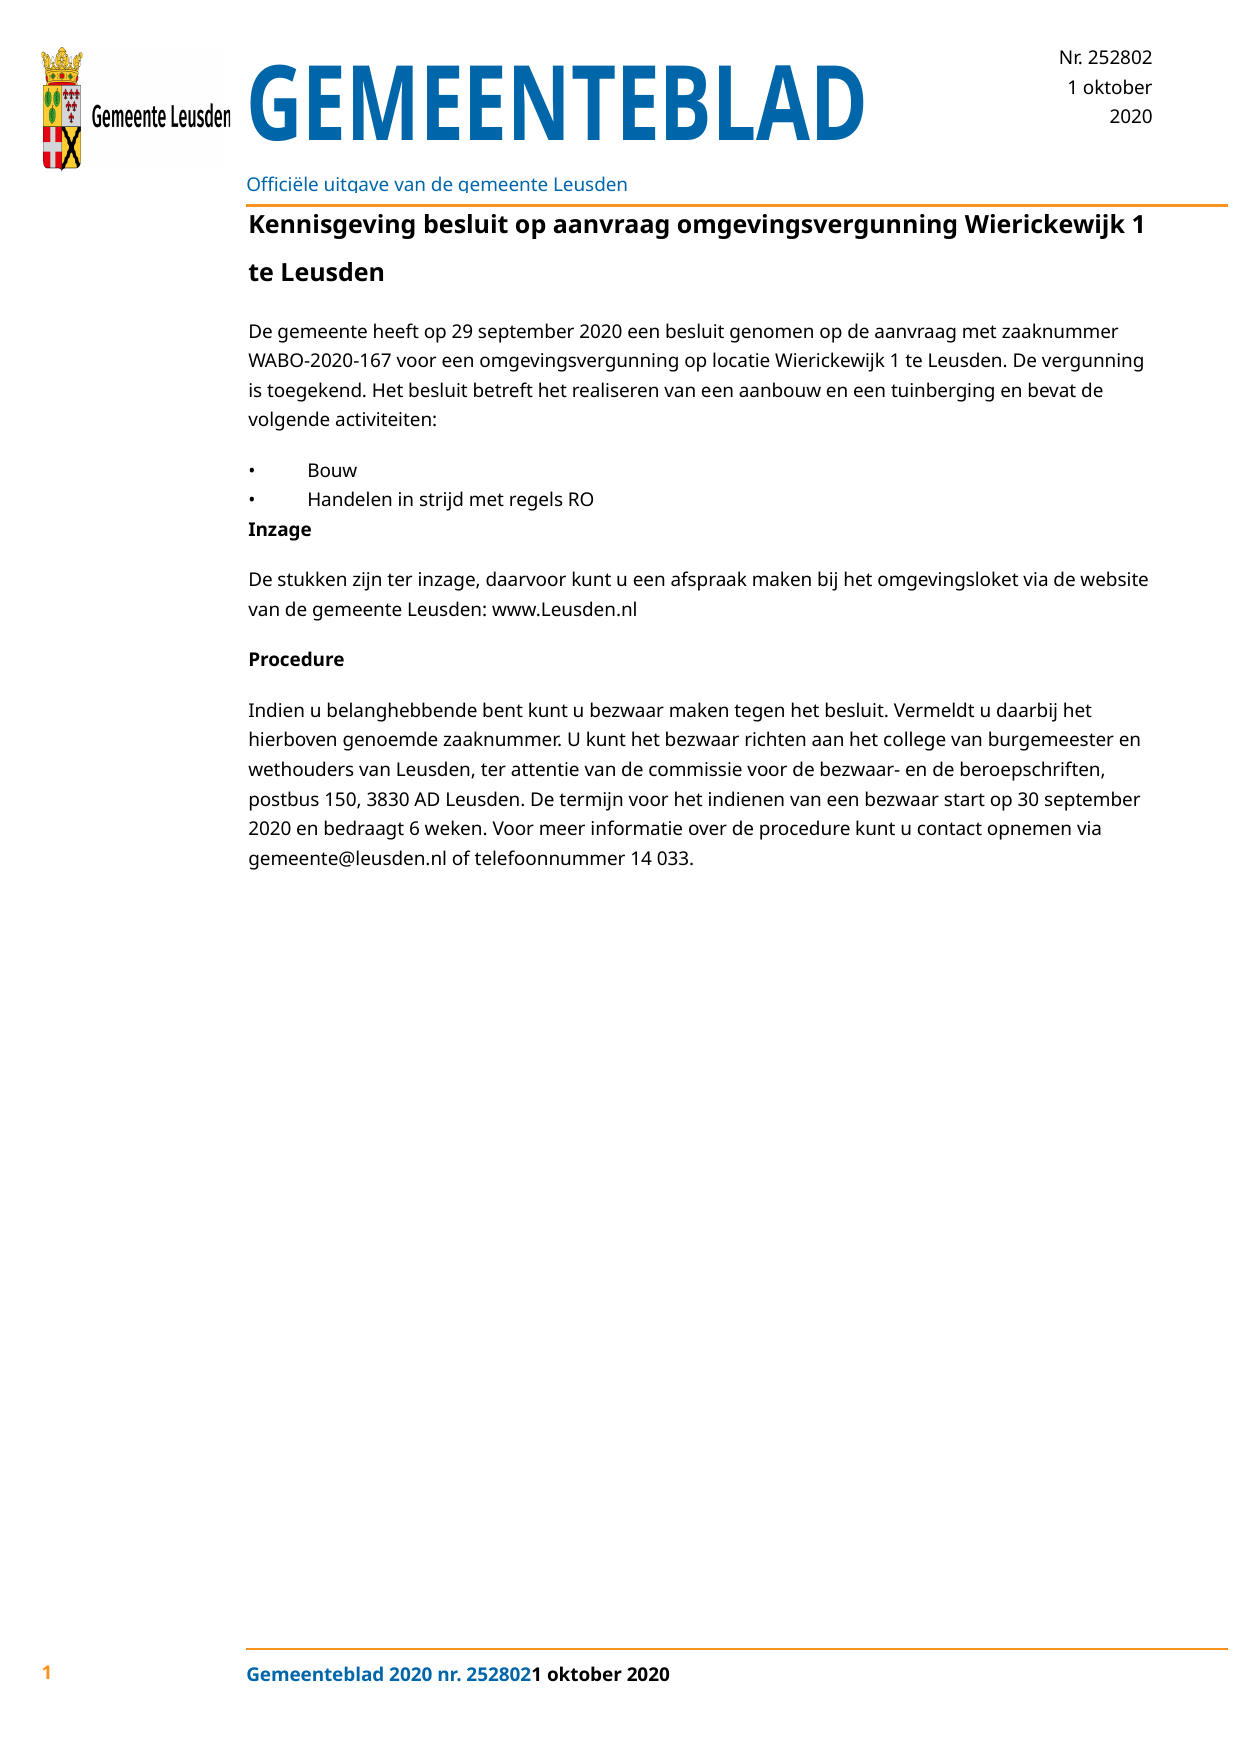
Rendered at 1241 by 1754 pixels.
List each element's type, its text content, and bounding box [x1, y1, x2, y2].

text Inzage [248, 516, 1152, 542]
text De stukken zijn ter inzage, daarvoor kunt u een afspraak maken bij het omgevingsloket via de website van de gemeente Leusden: www.Leusden.nl [248, 567, 1152, 622]
text Indien u belanghebbende bent kunt u bezwaar maken tegen het besluit. Vermeldt u daarbij het hierboven genoemde zaaknummer. U kunt het bezwaar richten aan het college van burgemeester en wethouders van Leusden, ter attentie van de commissie voor de bezwaar- en de beroepschriften, postbus 150, 3830 AD Leusden. De termijn voor het indienen van een bezwaar start op 30 september 2020 en bedraagt 6 weken. Voor meer informatie over de procedure kunt u contact opnemen via gemeente@leusden.nl of telefoonnummer 14 033. [248, 697, 1152, 871]
text Procedure [248, 647, 1152, 672]
list Bouw [248, 457, 1152, 483]
text De gemeente heeft op 29 september 2020 een besluit genomen op de aanvraag met zaaknummer WABO-2020-167 voor een omgevingsvergunning op locatie Wierickewijk 1 te Leusden. De vergunning is toegekend. Het besluit betreft het realiseren van een aanbouw en een tuinberging en bevat de volgende activiteiten: [248, 318, 1152, 432]
list Handelen in strijd met regels RO [248, 487, 1152, 512]
picture [41, 47, 231, 172]
text Kennisgeving besluit op aanvraag omgevingsvergunning Wierickewijk 1 te Leusden [248, 207, 1152, 288]
